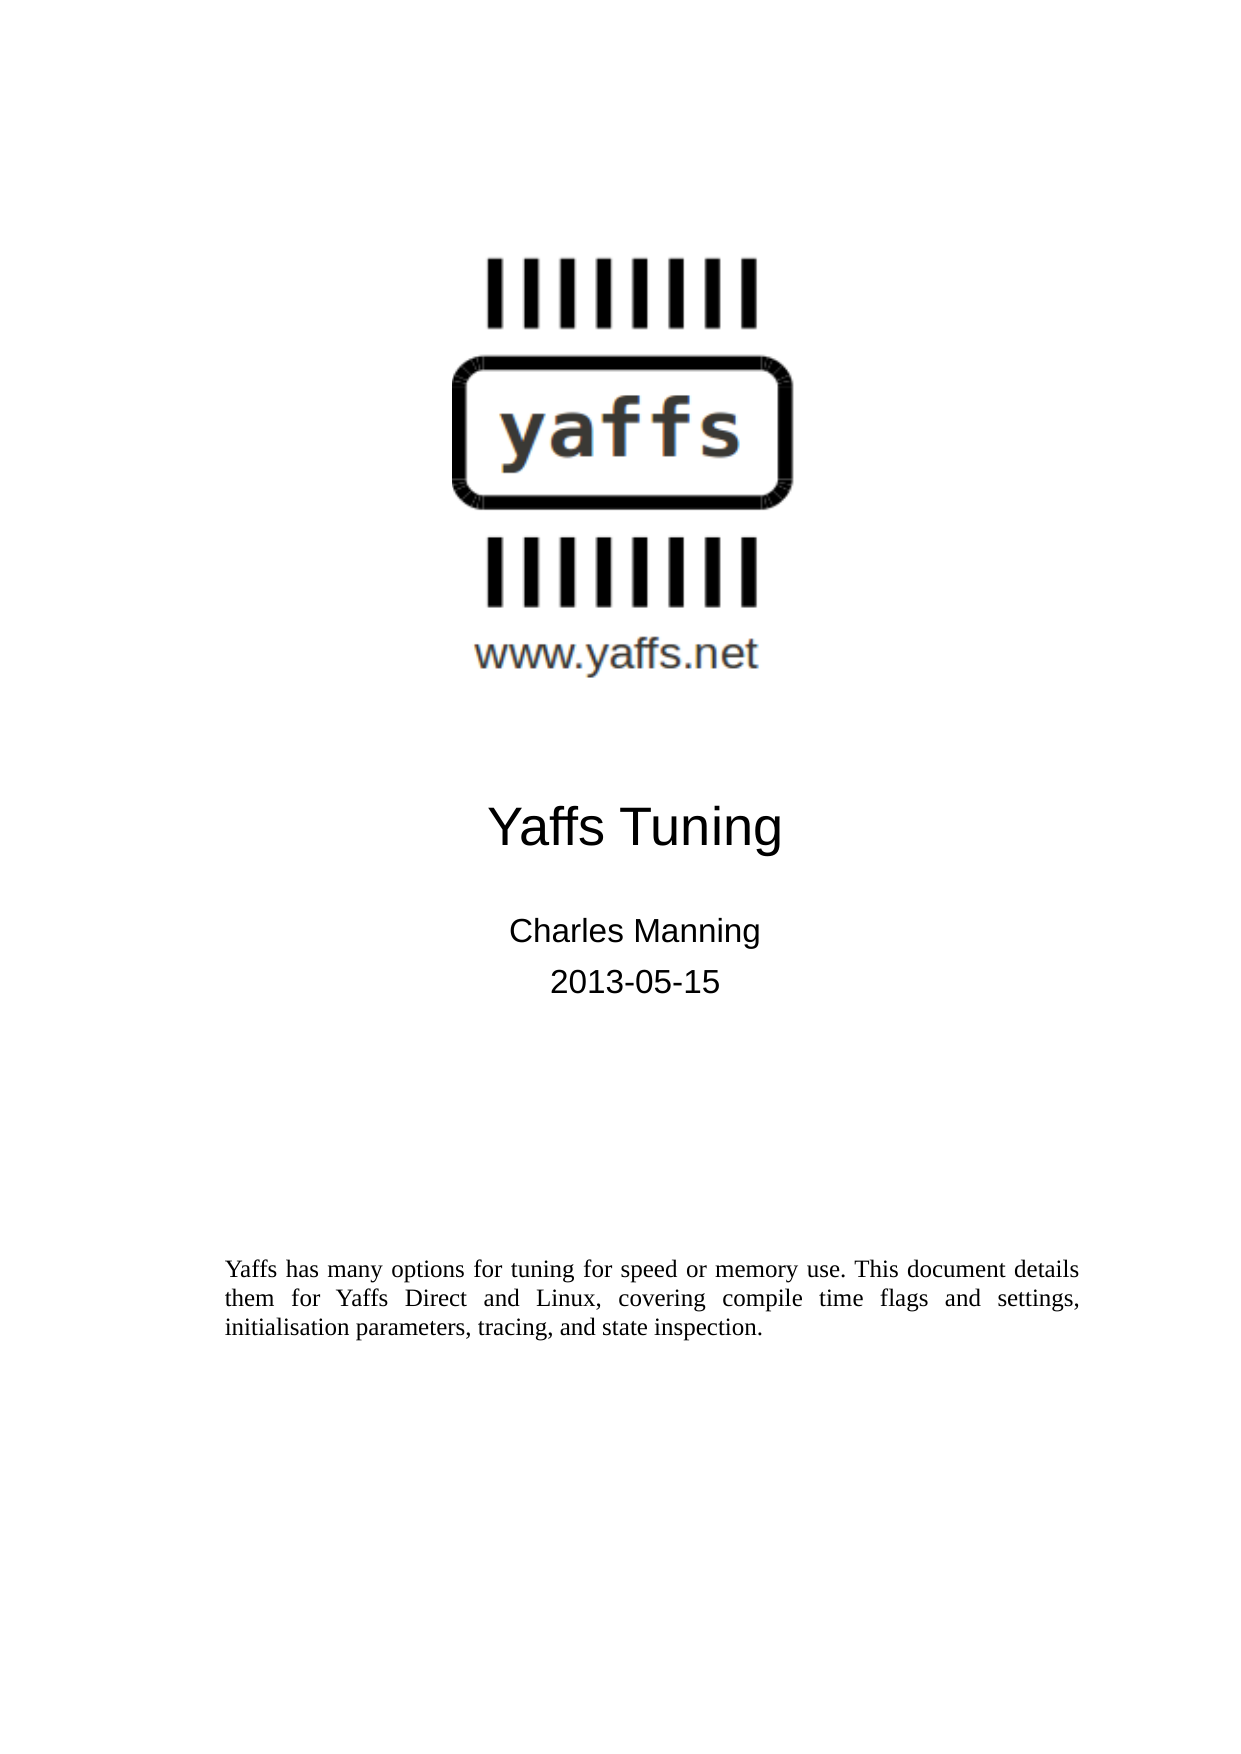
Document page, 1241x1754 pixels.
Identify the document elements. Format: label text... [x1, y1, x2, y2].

text 2013-05-15 [227, 962, 1043, 1000]
text Yaffs Tuning [227, 795, 1043, 857]
picture [452, 252, 807, 689]
text Charles Manning [227, 911, 1043, 949]
text Yaffs has many options for tuning for speed or memory use. This document details them for Yaffs Direct and Linux, covering compile time flags and settings, initialisation parameters, tracing, and state inspection. [224, 1254, 1081, 1340]
